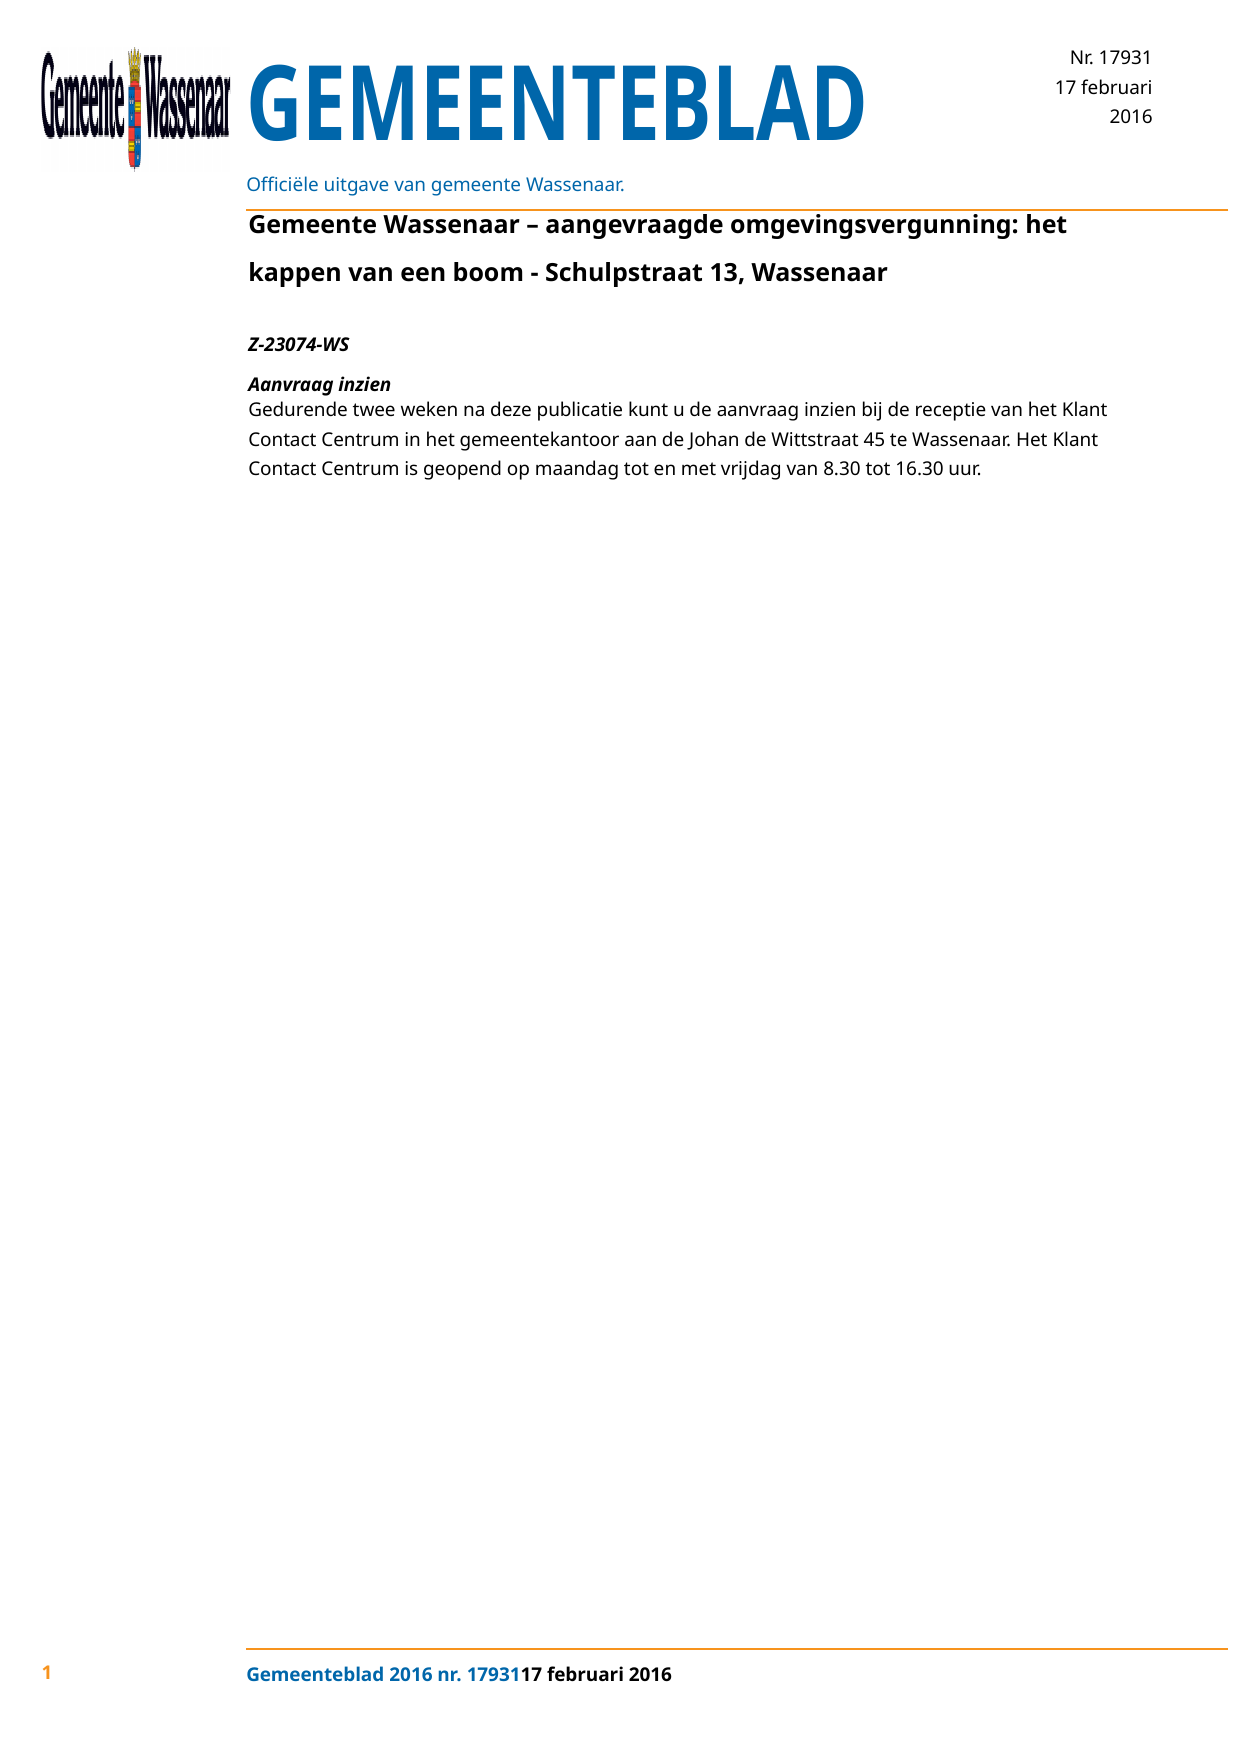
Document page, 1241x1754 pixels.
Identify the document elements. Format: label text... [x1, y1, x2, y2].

text Gemeente Wassenaar – aangevraagde omgevingsvergunning: het kappen van een boom - Schulpstraat 13, Wassenaar [248, 211, 1152, 288]
text Aanvraag inzien [248, 371, 1152, 396]
picture [41, 47, 231, 172]
text Z-23074-WS [248, 331, 1152, 357]
text Gedurende twee weken na deze publicatie kunt u de aanvraag inzien bij de receptie van het Klant Contact Centrum in het gemeentekantoor aan de Johan de Wittstraat 45 te Wassenaar. Het Klant Contact Centrum is geopend op maandag tot en met vrijdag van 8.30 tot 16.30 uur. [248, 396, 1152, 481]
